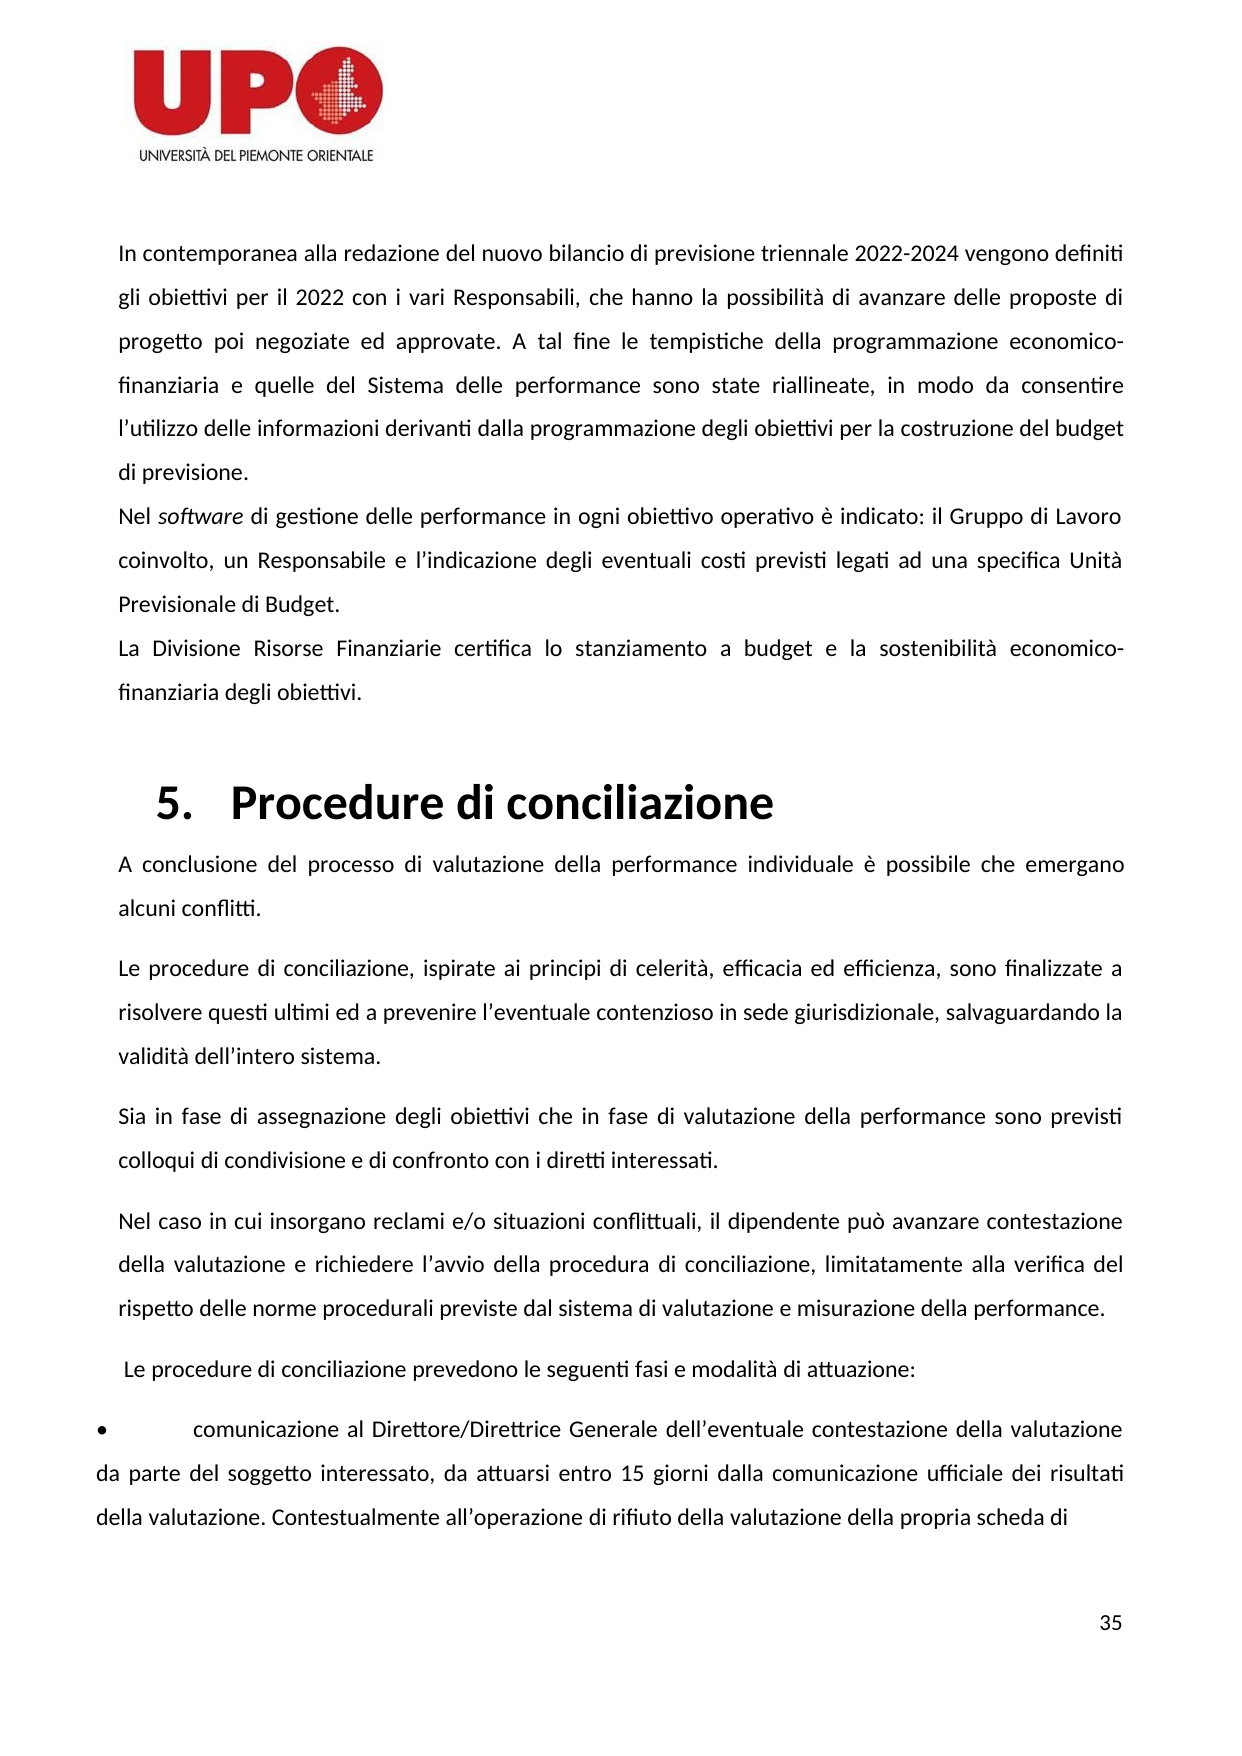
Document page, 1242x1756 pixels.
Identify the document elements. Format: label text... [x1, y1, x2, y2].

list comunicazione al Direttore/Direttrice Generale dell’eventuale contestazione della valutazione da parte del soggetto interessato, da attuarsi entro 15 giorni dalla comunicazione ufficiale dei risultati della valutazione. Contestualmente all’operazione di rifiuto della valutazione della propria scheda di [96, 1414, 1124, 1532]
text Nel caso in cui insorgano reclami e/o situazioni conflittuali, il dipendente può avanzare contestazione della valutazione e richiedere l’avvio della procedura di conciliazione, limitatamente alla verifica del rispetto delle norme procedurali previste dal sistema di valutazione e misurazione della performance. [118, 1206, 1124, 1323]
text In contemporanea alla redazione del nuovo bilancio di previsione triennale 2022-2024 vengono definiti gli obiettivi per il 2022 con i vari Responsabili, che hanno la possibilità di avanzare delle proposte di progetto poi negoziate ed approvate. A tal fine le tempistiche della programmazione economico- finanziaria e quelle del Sistema delle performance sono state riallineate, in modo da consentire l’utilizzo delle informazioni derivanti dalla programmazione degli obiettivi per la costruzione del budget di previsione. [118, 238, 1125, 487]
text Le procedure di conciliazione, ispirate ai principi di celerità, efficacia ed efficienza, sono finalizzate a risolvere questi ultimi ed a prevenire l’eventuale contenzioso in sede giurisdizionale, salvaguardando la validità dell’intero sistema. [118, 953, 1124, 1070]
text La Divisione Risorse Finanziarie certifica lo stanziamento a budget e la sostenibilità economico- finanziaria degli obiettivi. [118, 633, 1124, 706]
text Sia in fase di assegnazione degli obiettivi che in fase di valutazione della performance sono previsti colloqui di condivisione e di confronto con i diretti interessati. [118, 1101, 1124, 1174]
text A conclusione del processo di valutazione della performance individuale è possibile che emergano alcuni conflitti. [118, 849, 1124, 922]
text Le procedure di conciliazione prevedono le seguenti fasi e modalità di attuazione: [123, 1354, 1185, 1383]
text Nel software di gestione delle performance in ogni obiettivo operativo è indicato: il Gruppo di Lavoro coinvolto, un Responsabile e l’indicazione degli eventuali costi previsti legati ad una specifica Unità Previsionale di Budget. [118, 501, 1124, 618]
list Procedure di conciliazione [155, 771, 1185, 832]
